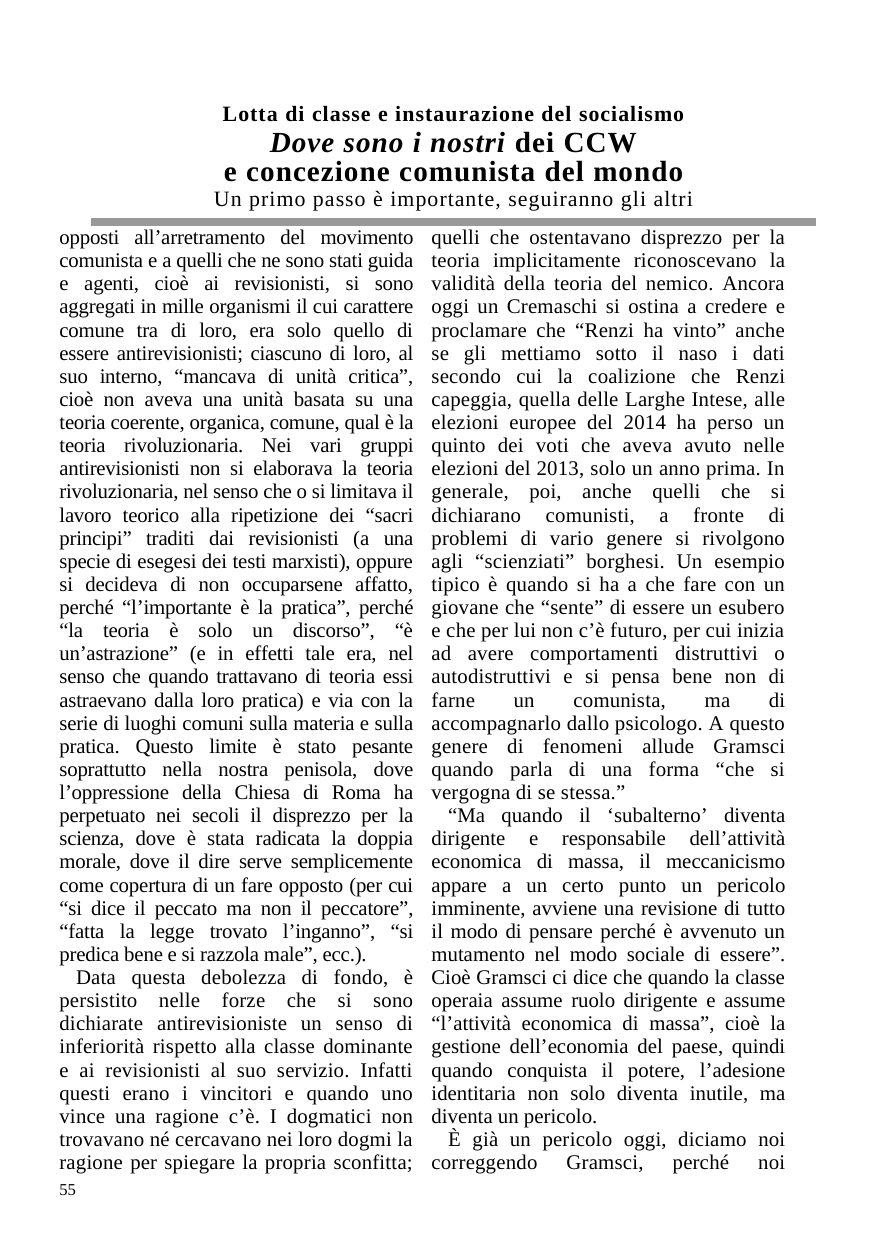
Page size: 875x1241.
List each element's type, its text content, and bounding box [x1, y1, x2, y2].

text “Ma quando il ‘subalterno’ diventa dirigente e responsabile dell’attività economica di massa, il meccanicismo appare a un certo punto un pericolo imminente, avviene una revisione di tutto il modo di pensare perché è avvenuto un mutamento nel modo sociale di essere”. Cioè Gramsci ci dice che quando la classe operaia assume ruolo dirigente e assume “l’attività economica di massa”, cioè la gestione dell’economia del paese, quindi quando conquista il potere, l’adesione identitaria non solo diventa inutile, ma diventa un pericolo. [431, 804, 786, 1128]
text Dove sono i nostri dei CCW e concezione comunista del mondo [97, 126, 811, 187]
text quelli che ostentavano disprezzo per la teoria implicitamente riconoscevano la validità della teoria del nemico. Ancora oggi un Cremaschi si ostina a credere e proclamare che “Renzi ha vinto” anche se gli mettiamo sotto il naso i dati secondo cui la coalizione che Renzi capeggia, quella delle Larghe Intese, alle elezioni europee del 2014 ha perso un quinto dei voti che aveva avuto nelle elezioni del 2013, solo un anno prima. In generale, poi, anche quelli che si dichiarano comunisti, a fronte di problemi di vario genere si rivolgono agli “scienziati” borghesi. Un esempio tipico è quando si ha a che fare con un giovane che “sente” di essere un esubero e che per lui non c’è futuro, per cui inizia ad avere comportamenti distruttivi o autodistruttivi e si pensa bene non di farne un comunista, ma di accompagnarlo dallo psicologo. A questo genere di fenomeni allude Gramsci quando parla di una forma “che si vergogna di se stessa.” [431, 226, 786, 804]
text Lotta di classe e instaurazione del socialismo [97, 102, 811, 126]
text Data questa debolezza di fondo, è persistito nelle forze che si sono dichiarate antirevisioniste un senso di inferiorità rispetto alla classe dominante e ai revisionisti al suo servizio. Infatti questi erano i vincitori e quando uno vince una ragione c’è. I dogmatici non trovavano né cercavano nei loro dogmi la ragione per spiegare la propria sconfitta; [59, 966, 413, 1174]
text È già un pericolo oggi, diciamo noi correggendo Gramsci, perché noi [431, 1128, 786, 1174]
text Un primo passo è importante, seguiranno gli altri [97, 187, 811, 212]
text L’adesione identitaria è stata utile, anzi preziosa. Certo non ha portato all’avanzamento del movimento comunista, anzi non ne ha nemmeno arrestato l’arretramento, tuttavia non è stata affatto una forma di totale passività. Anche Gramsci lo riconosce riferendosi al suo tempo: “Occorre insistere sul fatto che anche in tal caso esiste realmente una forte attività volitiva, un intervento diretto sulla ‘forza delle cose’ ma appunto in una forma implicita, velata, che si vergogna di se stessa e pertanto la coscienza è contraddittoria, manca di unità critica, ecc.”. Infatti tutti coloro che si sono opposti all’arretramento del movimento comunista e a quelli che ne sono stati guida e agenti, cioè ai revisionisti, si sono aggregati in mille organismi il cui carattere comune tra di loro, era solo quello di essere antirevisionisti; ciascuno di loro, al suo interno, “mancava di unità critica”, cioè non aveva una unità basata su una teoria coerente, organica, comune, qual è la teoria rivoluzionaria. Nei vari gruppi antirevisionisti non si elaborava la teoria rivoluzionaria, nel senso che o si limitava il lavoro teorico alla ripetizione dei “sacri principi” traditi dai revisionisti (a una specie di esegesi dei testi marxisti), oppure si decideva di non occuparsene affatto, perché “l’importante è la pratica”, perché “la teoria è solo un discorso”, “è un’astrazione” (e in effetti tale era, nel senso che quando trattavano di teoria essi astraevano dalla loro pratica) e via con la serie di luoghi comuni sulla materia e sulla pratica. Questo limite è stato pesante soprattutto nella nostra penisola, dove l’oppressione della Chiesa di Roma ha perpetuato nei secoli il disprezzo per la scienza, dove è stata radicata la doppia morale, dove il dire serve semplicemente come copertura di un fare opposto (per cui “si dice il peccato ma non il peccatore”, “fatta la legge trovato l’inganno”, “si predica bene e si razzola male”, ecc.). [59, 94, 413, 966]
